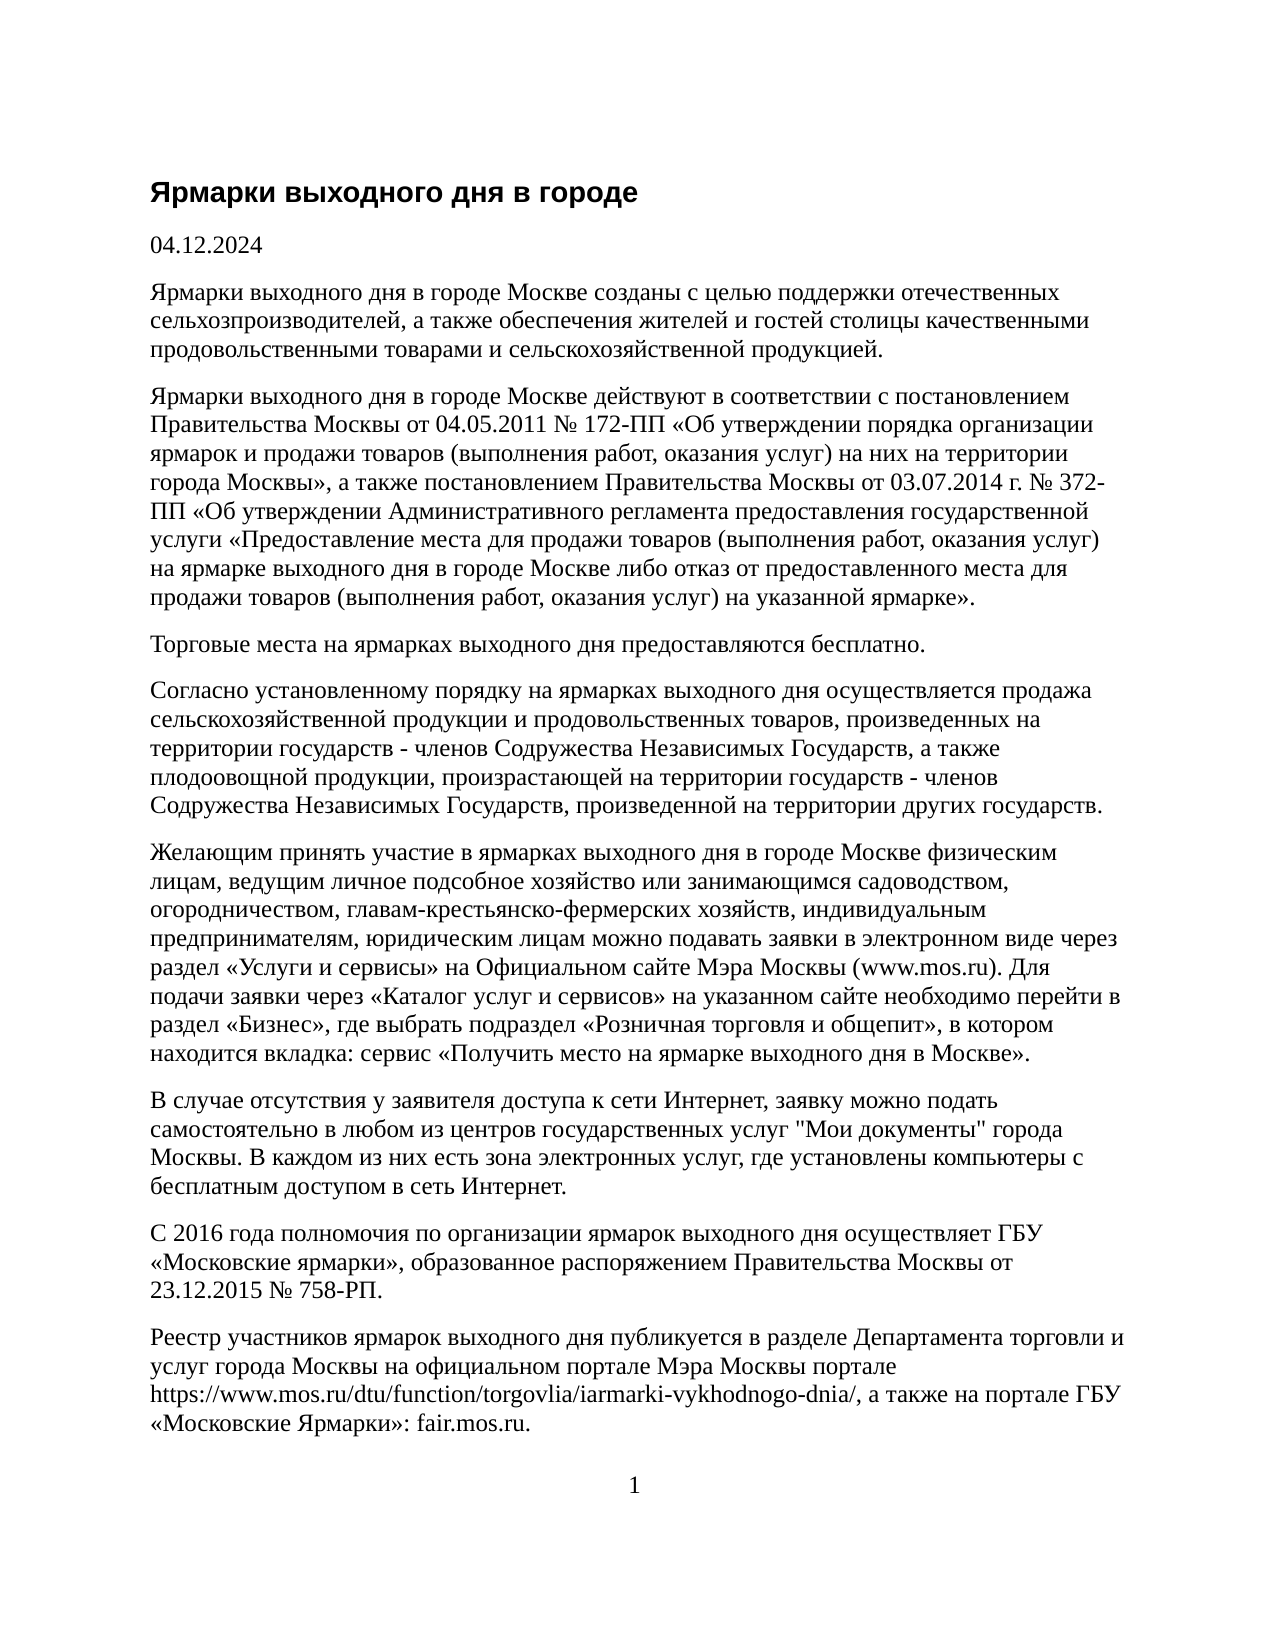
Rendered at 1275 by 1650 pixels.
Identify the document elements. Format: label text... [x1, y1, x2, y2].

text 04.12.2024 [150, 230, 1125, 259]
text Желающим принять участие в ярмарках выходного дня в городе Москве физическим лицам, ведущим личное подсобное хозяйство или занимающимся садоводством, огородничеством, главам-крестьянско-фермерских хозяйств, индивидуальным предпринимателям, юридическим лицам можно подавать заявки в электронном виде через раздел «Услуги и сервисы» на Официальном сайте Мэра Москвы (www.mos.ru). Для подачи заявки через «Каталог услуг и сервисов» на указанном сайте необходимо перейти в раздел «Бизнес», где выбрать подраздел «Розничная торговля и общепит», в котором находится вкладка: сервис «Получить место на ярмарке выходного дня в Москве». [150, 837, 1125, 1067]
text Согласно установленному порядку на ярмарках выходного дня осуществляется продажа сельскохозяйственной продукции и продовольственных товаров, произведенных на территории государств - членов Содружества Независимых Государств, а также плодоовощной продукции, произрастающей на территории государств - членов Содружества Независимых Государств, произведенной на территории других государств. [150, 675, 1125, 819]
text Торговые места на ярмарках выходного дня предоставляются бесплатно. [150, 629, 1125, 657]
text В случае отсутствия у заявителя доступа к сети Интернет, заявку можно подать самостоятельно в любом из центров государственных услуг "Мои документы" города Москвы. В каждом из них есть зона электронных услуг, где установлены компьютеры с бесплатным доступом в сеть Интернет. [150, 1085, 1125, 1200]
text Реестр участников ярмарок выходного дня публикуется в разделе Департамента торговли и услуг города Москвы на официальном портале Мэра Москвы портале https://www.mos.ru/dtu/function/torgovlia/iarmarki-vykhodnogo-dnia/, а также на портале ГБУ «Московские Ярмарки»: fair.mos.ru. [150, 1322, 1125, 1437]
text Ярмарки выходного дня в городе Москве действуют в соответствии с постановлением Правительства Москвы от 04.05.2011 № 172-ПП «Об утверждении порядка организации ярмарок и продажи товаров (выполнения работ, оказания услуг) на них на территории города Москвы», а также постановлением Правительства Москвы от 03.07.2014 г. № 372-ПП «Об утверждении Административного регламента предоставления государственной услуги «Предоставление места для продажи товаров (выполнения работ, оказания услуг) на ярмарке выходного дня в городе Москве либо отказ от предоставленного места для продажи товаров (выполнения работ, оказания услуг) на указанной ярмарке». [150, 381, 1125, 611]
text Ярмарки выходного дня в городе Москве созданы с целью поддержки отечественных сельхозпроизводителей, а также обеспечения жителей и гостей столицы качественными продовольственными товарами и сельскохозяйственной продукцией. [150, 277, 1125, 363]
text С 2016 года полномочия по организации ярмарок выходного дня осуществляет ГБУ «Московские ярмарки», образованное распоряжением Правительства Москвы от 23.12.2015 № 758-РП. [150, 1218, 1125, 1304]
subtitle Ярмарки выходного дня в городе [150, 175, 1125, 208]
